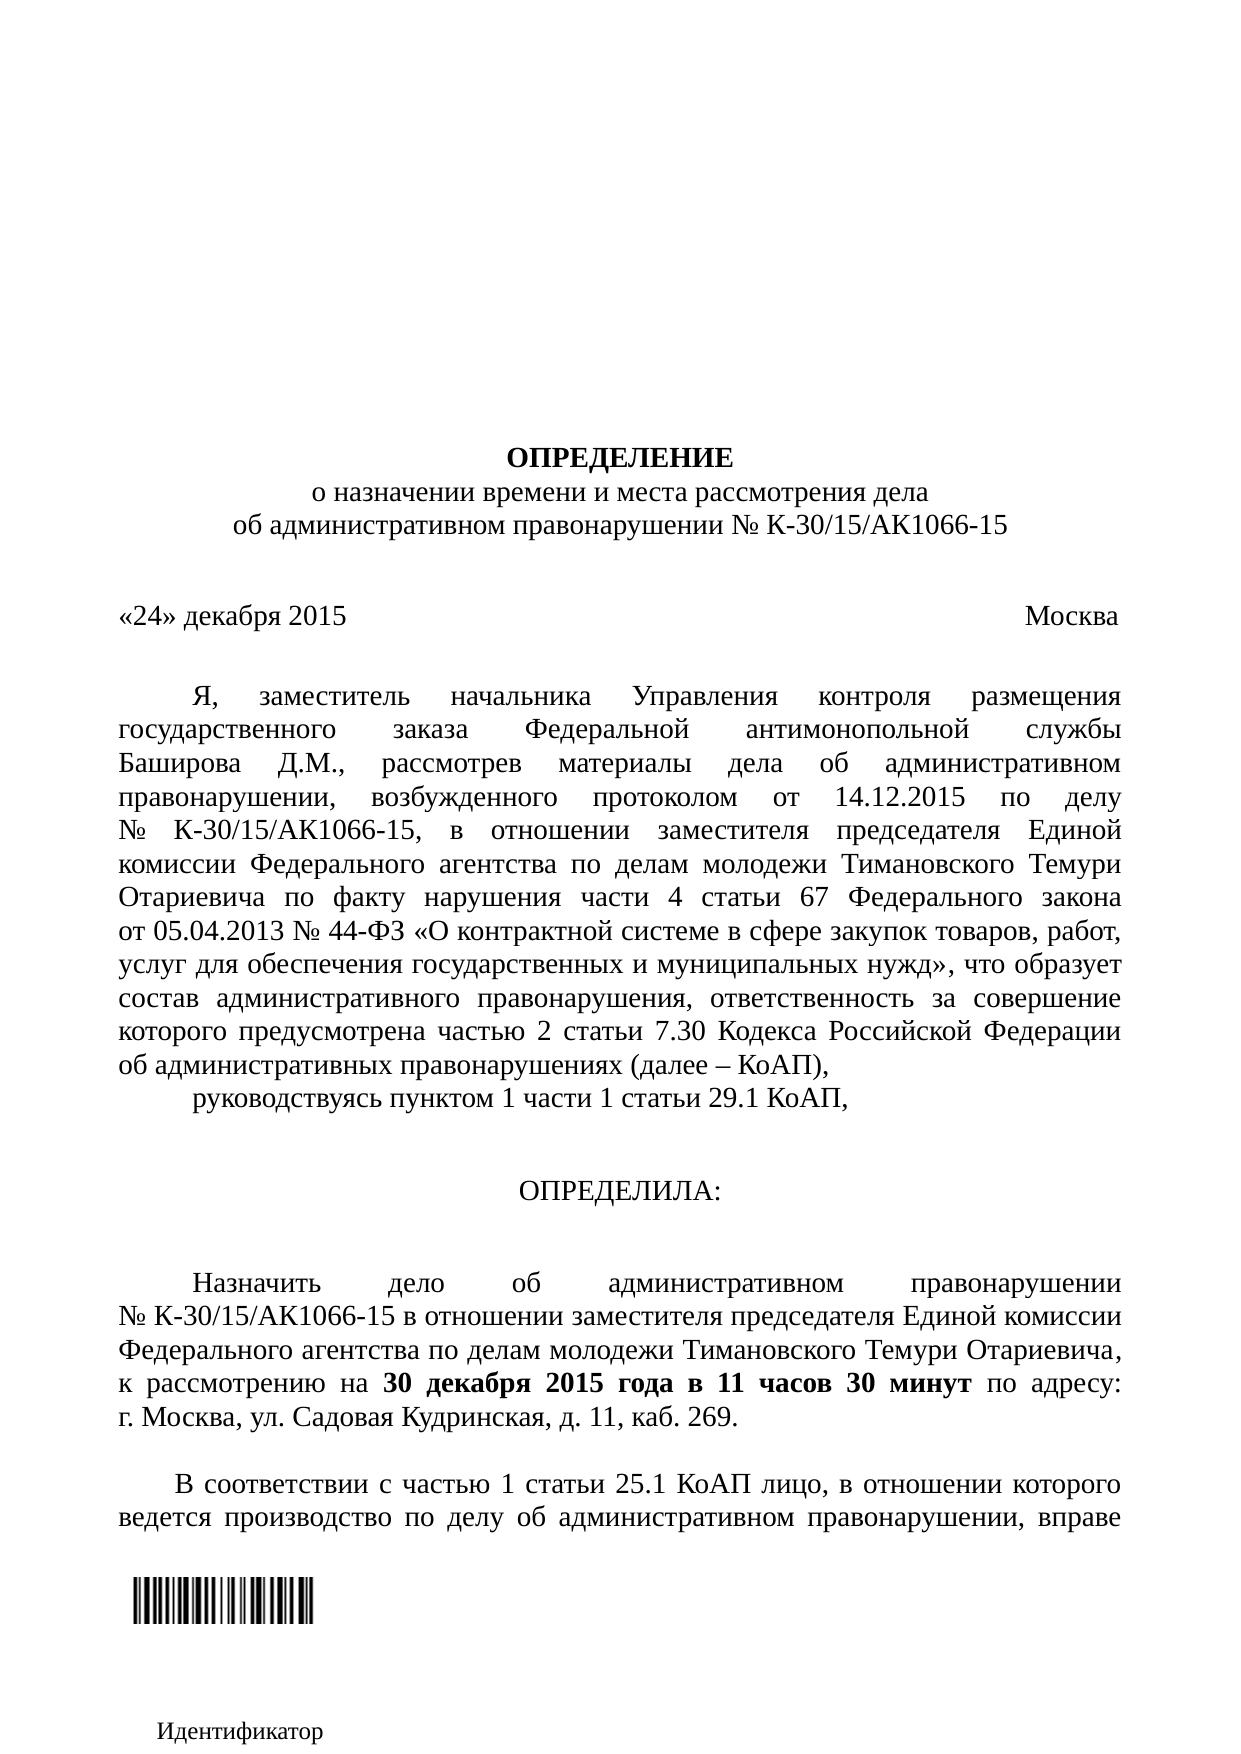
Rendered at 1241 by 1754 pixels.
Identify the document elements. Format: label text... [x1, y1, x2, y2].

text Я, заместитель начальника Управления контроля размещения государственного заказа Федеральной антимонопольной службы Баширова Д.М., рассмотрев материалы дела об административном правонарушении, возбужденного протоколом от 14.12.2015 по делу № К-30/15/АК1066-15, в отношении заместителя председателя Единой комиссии Федерального агентства по делам молодежи Тимановского Темури Отариевича по факту нарушения части 4 статьи 67 Федерального закона от 05.04.2013 № 44-ФЗ «О контрактной системе в сфере закупок товаров, работ, услуг для обеспечения государственных и муниципальных нужд», что образует состав административного правонарушения, ответственность за совершение которого предусмотрена частью 2 статьи 7.30 Кодекса Российской Федерации об административных правонарушениях (далее – КоАП), [118, 678, 1122, 1081]
text о назначении времени и места рассмотрения дела [118, 474, 1122, 507]
subtitle ОПРЕДЕЛЕНИЕ [118, 440, 1122, 474]
text Назначить дело об административном правонарушении № К-30/15/АК1066-15 в отношении заместителя председателя Единой комиссии Федерального агентства по делам молодежи Тимановского Темури Отариевича, к рассмотрению на 30 декабря 2015 года в 11 часов 30 минут по адресу: г. Москва, ул. Садовая Кудринская, д. 11, каб. 269. [118, 1265, 1122, 1432]
text об административном правонарушении № К-30/15/АК1066-15 [118, 507, 1122, 541]
text В соответствии с частью 1 статьи 25.1 КоАП лицо, в отношении которого ведется производство по делу об административном правонарушении, вправе [118, 1466, 1122, 1533]
text ОПРЕДЕЛИЛА: [118, 1173, 1122, 1206]
text руководствуясь пунктом 1 части 1 статьи 29.1 КоАП, [118, 1081, 1122, 1114]
text «24» декабря 2015 Москва [118, 598, 1122, 632]
picture [118, 1577, 331, 1624]
